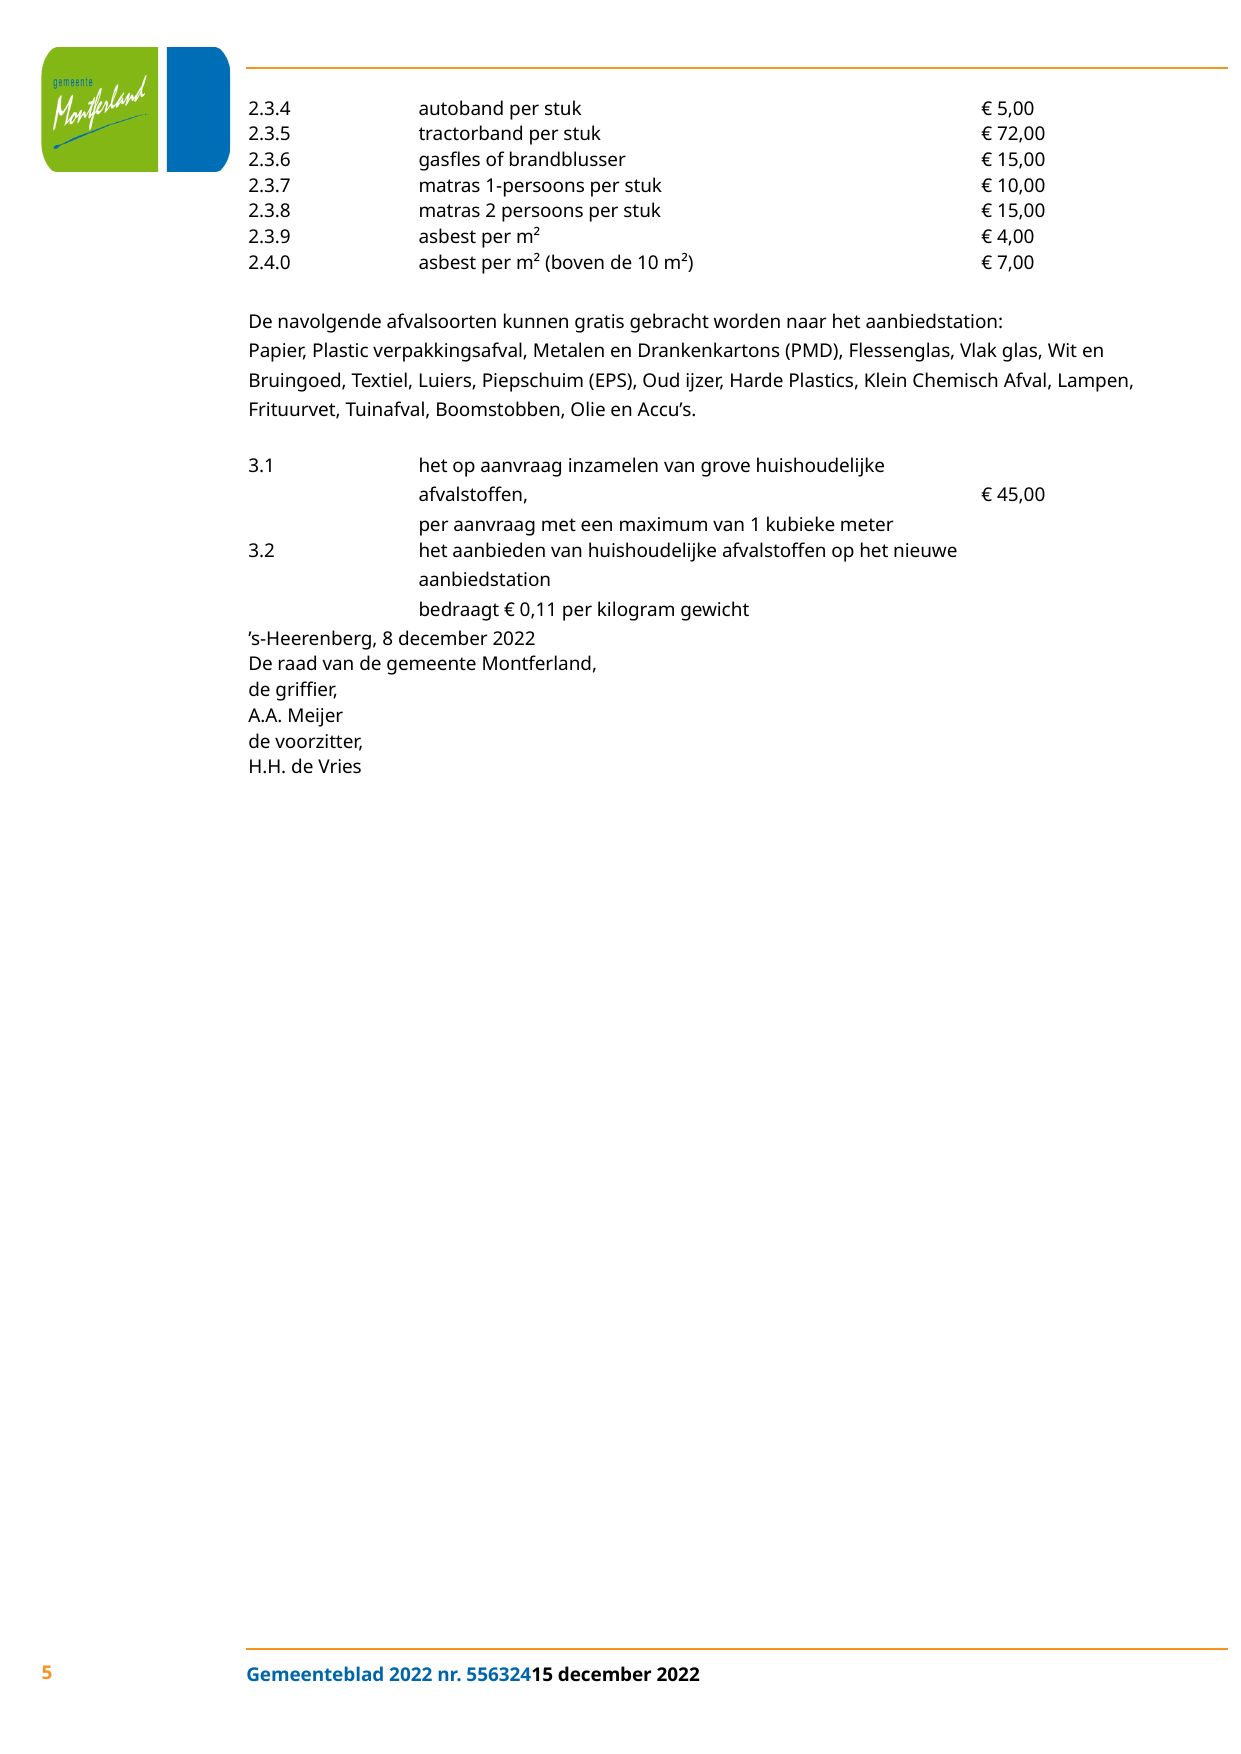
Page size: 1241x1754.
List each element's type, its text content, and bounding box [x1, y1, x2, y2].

table_cell € 45,00 [981, 452, 1152, 537]
table_cell het aanbieden van huishoudelijke afvalstoffen op het nieuwe aanbiedstation bedraagt € 0,11 per kilogram gewicht [418, 537, 981, 622]
text ’s-Heerenberg, 8 december 2022 [248, 625, 1152, 651]
table_cell 2.3.5 [248, 121, 418, 146]
table_cell matras 1-persoons per stuk [418, 172, 981, 198]
table_cell € 72,00 [981, 121, 1152, 146]
table_cell 3.2 [248, 537, 418, 622]
table_cell € 10,00 [981, 172, 1152, 198]
table_cell 3.1 [248, 452, 418, 537]
table_cell [981, 537, 1152, 622]
text A.A. Meijer [248, 702, 1152, 728]
text de voorzitter, [248, 728, 1152, 753]
table_cell 2.3.6 [248, 146, 418, 172]
table_cell het op aanvraag inzamelen van grove huishoudelijke afvalstoffen, per aanvraag met een maximum van 1 kubieke meter [418, 452, 981, 537]
table_cell asbest per m² [418, 224, 981, 249]
table_cell autoband per stuk [418, 95, 981, 121]
table_cell matras 2 persoons per stuk [418, 198, 981, 223]
table_cell 2.3.4 [248, 95, 418, 121]
table_cell tractorband per stuk [418, 121, 981, 146]
table_cell 2.3.9 [248, 224, 418, 249]
table_cell asbest per m² (boven de 10 m²) [418, 249, 981, 275]
table_cell 2.3.7 [248, 172, 418, 198]
table_cell € 5,00 [981, 95, 1152, 121]
table_header De navolgende afvalsoorten kunnen gratis gebracht worden naar het aanbiedstation: Papier, Plastic verpakkingsafval, Metalen en Drankenkartons (PMD), Flessenglas, Vlak glas, Wit en Bruingoed, Textiel, Luiers, Piepschuim (EPS), Oud ijzer, Harde Plastics, Klein Chemisch Afval, Lampen, Frituurvet, Tuinafval, Boomstobben, Olie en Accu’s. [248, 308, 1152, 452]
table_cell € 7,00 [981, 249, 1152, 275]
text De raad van de gemeente Montferland, [248, 651, 1152, 676]
table_cell gasfles of brandblusser [418, 146, 981, 172]
table_cell 2.3.8 [248, 198, 418, 223]
text de griffier, [248, 676, 1152, 702]
text H.H. de Vries [248, 753, 1152, 779]
picture [41, 47, 231, 172]
table_cell € 15,00 [981, 198, 1152, 223]
table_cell 2.4.0 [248, 249, 418, 275]
table_cell € 4,00 [981, 224, 1152, 249]
table_cell € 15,00 [981, 146, 1152, 172]
